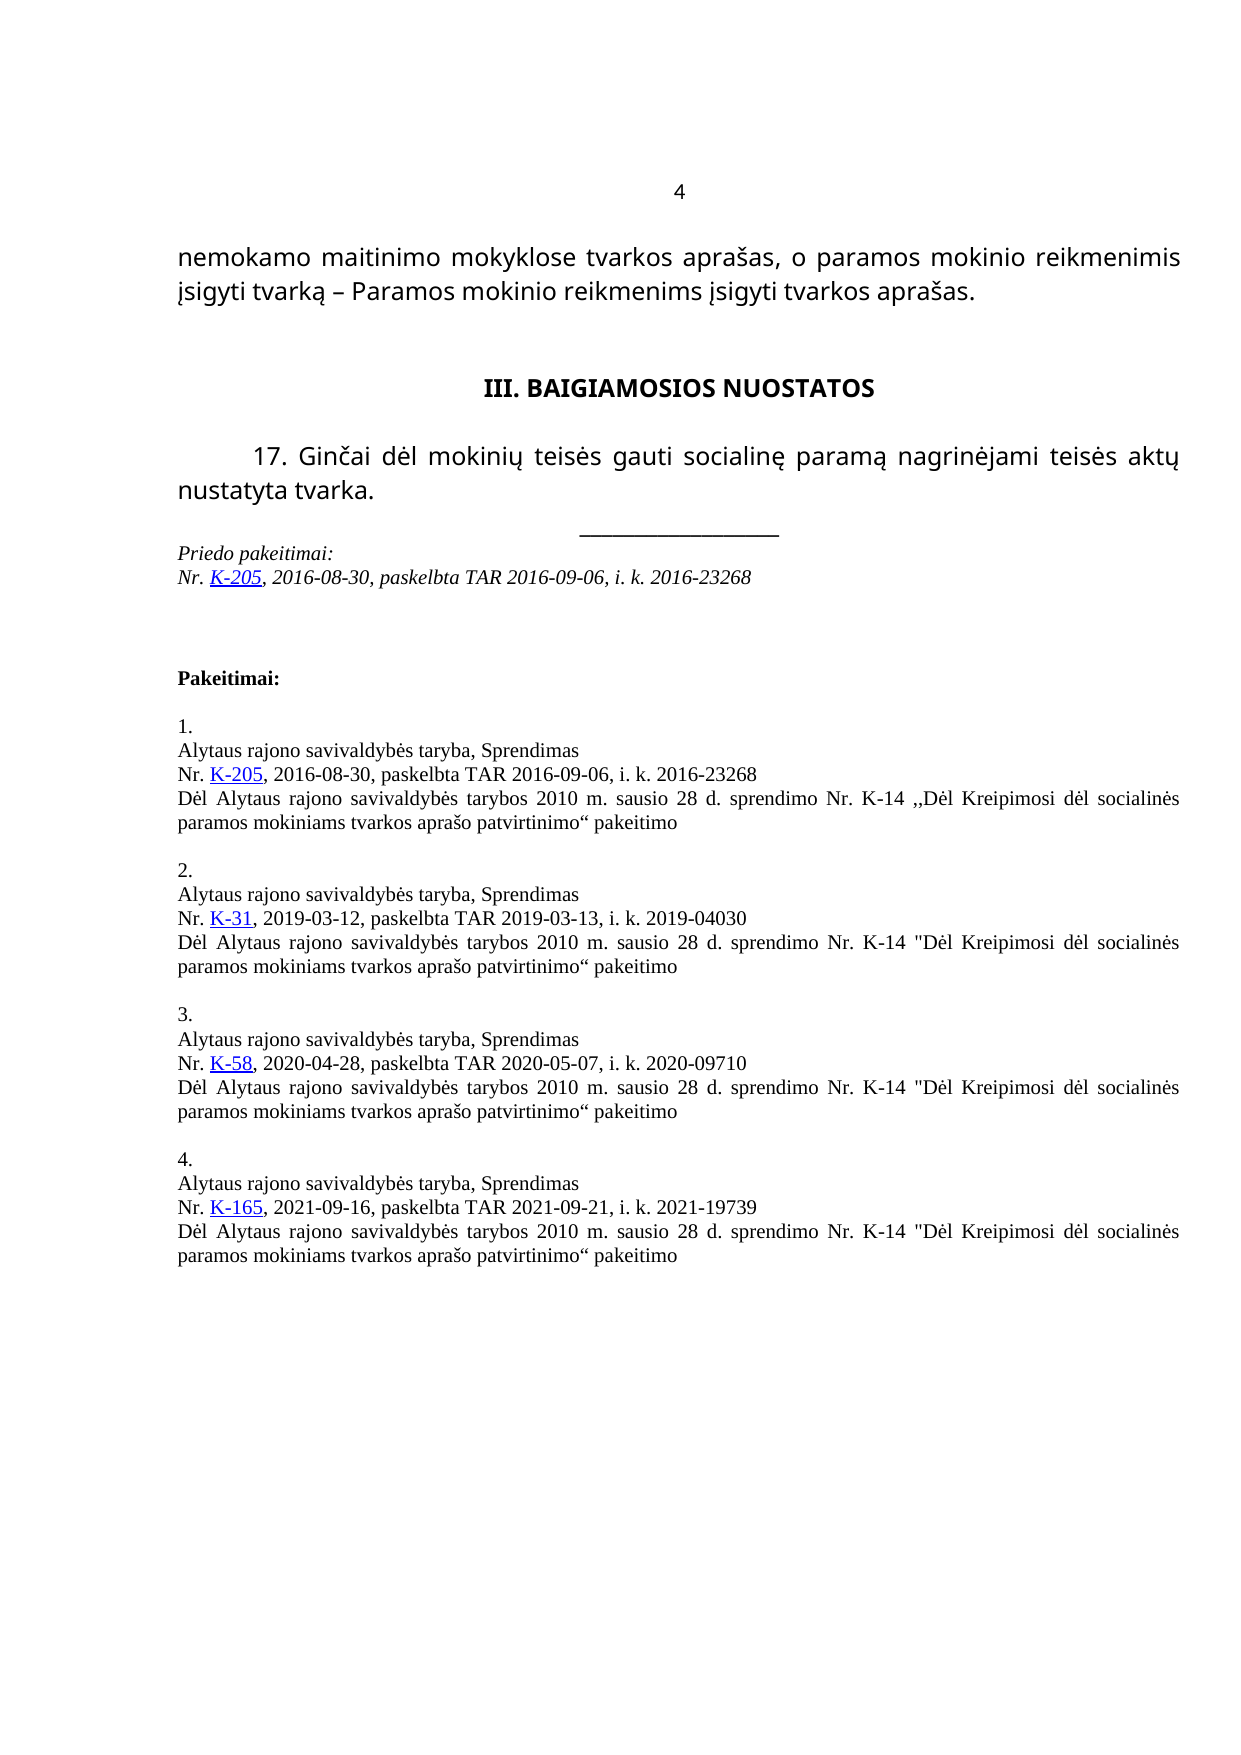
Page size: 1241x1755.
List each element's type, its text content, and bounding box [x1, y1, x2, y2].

text 3. [177, 1002, 1181, 1026]
text Alytaus rajono savivaldybės taryba, Sprendimas [177, 882, 1181, 906]
text Nr. K-165, 2021-09-16, paskelbta TAR 2021-09-21, i. k. 2021-19739 [177, 1195, 1181, 1219]
text Alytaus rajono savivaldybės taryba, Sprendimas [177, 1171, 1181, 1195]
text 1. [177, 714, 1181, 738]
text __________________ [177, 506, 1181, 541]
text 17. Ginčai dėl mokinių teisės gauti socialinę paramą nagrinėjami teisės aktų nustatyta tvarka. [177, 438, 1181, 506]
text Nr. K-205, 2016-08-30, paskelbta TAR 2016-09-06, i. k. 2016-23268 [177, 564, 1181, 589]
text Alytaus rajono savivaldybės taryba, Sprendimas [177, 1026, 1181, 1051]
text nemokamo maitinimo mokyklose tvarkos aprašas, o paramos mokinio reikmenimis įsigyti tvarką – Paramos mokinio reikmenims įsigyti tvarkos aprašas. [177, 239, 1181, 307]
text Alytaus rajono savivaldybės taryba, Sprendimas [177, 738, 1181, 762]
text Pakeitimai: [177, 666, 1181, 689]
text Dėl Alytaus rajono savivaldybės tarybos 2010 m. sausio 28 d. sprendimo Nr. K-14 "Dėl Kreipimosi dėl socialinės paramos mokiniams tvarkos aprašo patvirtinimo“ pakeitimo [177, 1219, 1181, 1267]
text Nr. K-31, 2019-03-12, paskelbta TAR 2019-03-13, i. k. 2019-04030 [177, 906, 1181, 930]
text 2. [177, 858, 1181, 882]
text Dėl Alytaus rajono savivaldybės tarybos 2010 m. sausio 28 d. sprendimo Nr. K-14 ,,Dėl Kreipimosi dėl socialinės paramos mokiniams tvarkos aprašo patvirtinimo“ pakeitimo [177, 786, 1181, 834]
text III. BAIGIAMOSIOS NUOSTATOS [177, 370, 1181, 404]
text Dėl Alytaus rajono savivaldybės tarybos 2010 m. sausio 28 d. sprendimo Nr. K-14 "Dėl Kreipimosi dėl socialinės paramos mokiniams tvarkos aprašo patvirtinimo“ pakeitimo [177, 1074, 1181, 1123]
text 4. [177, 1147, 1181, 1171]
text Nr. K-58, 2020-04-28, paskelbta TAR 2020-05-07, i. k. 2020-09710 [177, 1051, 1181, 1074]
text Nr. K-205, 2016-08-30, paskelbta TAR 2016-09-06, i. k. 2016-23268 [177, 762, 1181, 786]
text Priedo pakeitimai: [177, 541, 1181, 564]
text Dėl Alytaus rajono savivaldybės tarybos 2010 m. sausio 28 d. sprendimo Nr. K-14 "Dėl Kreipimosi dėl socialinės paramos mokiniams tvarkos aprašo patvirtinimo“ pakeitimo [177, 930, 1181, 978]
